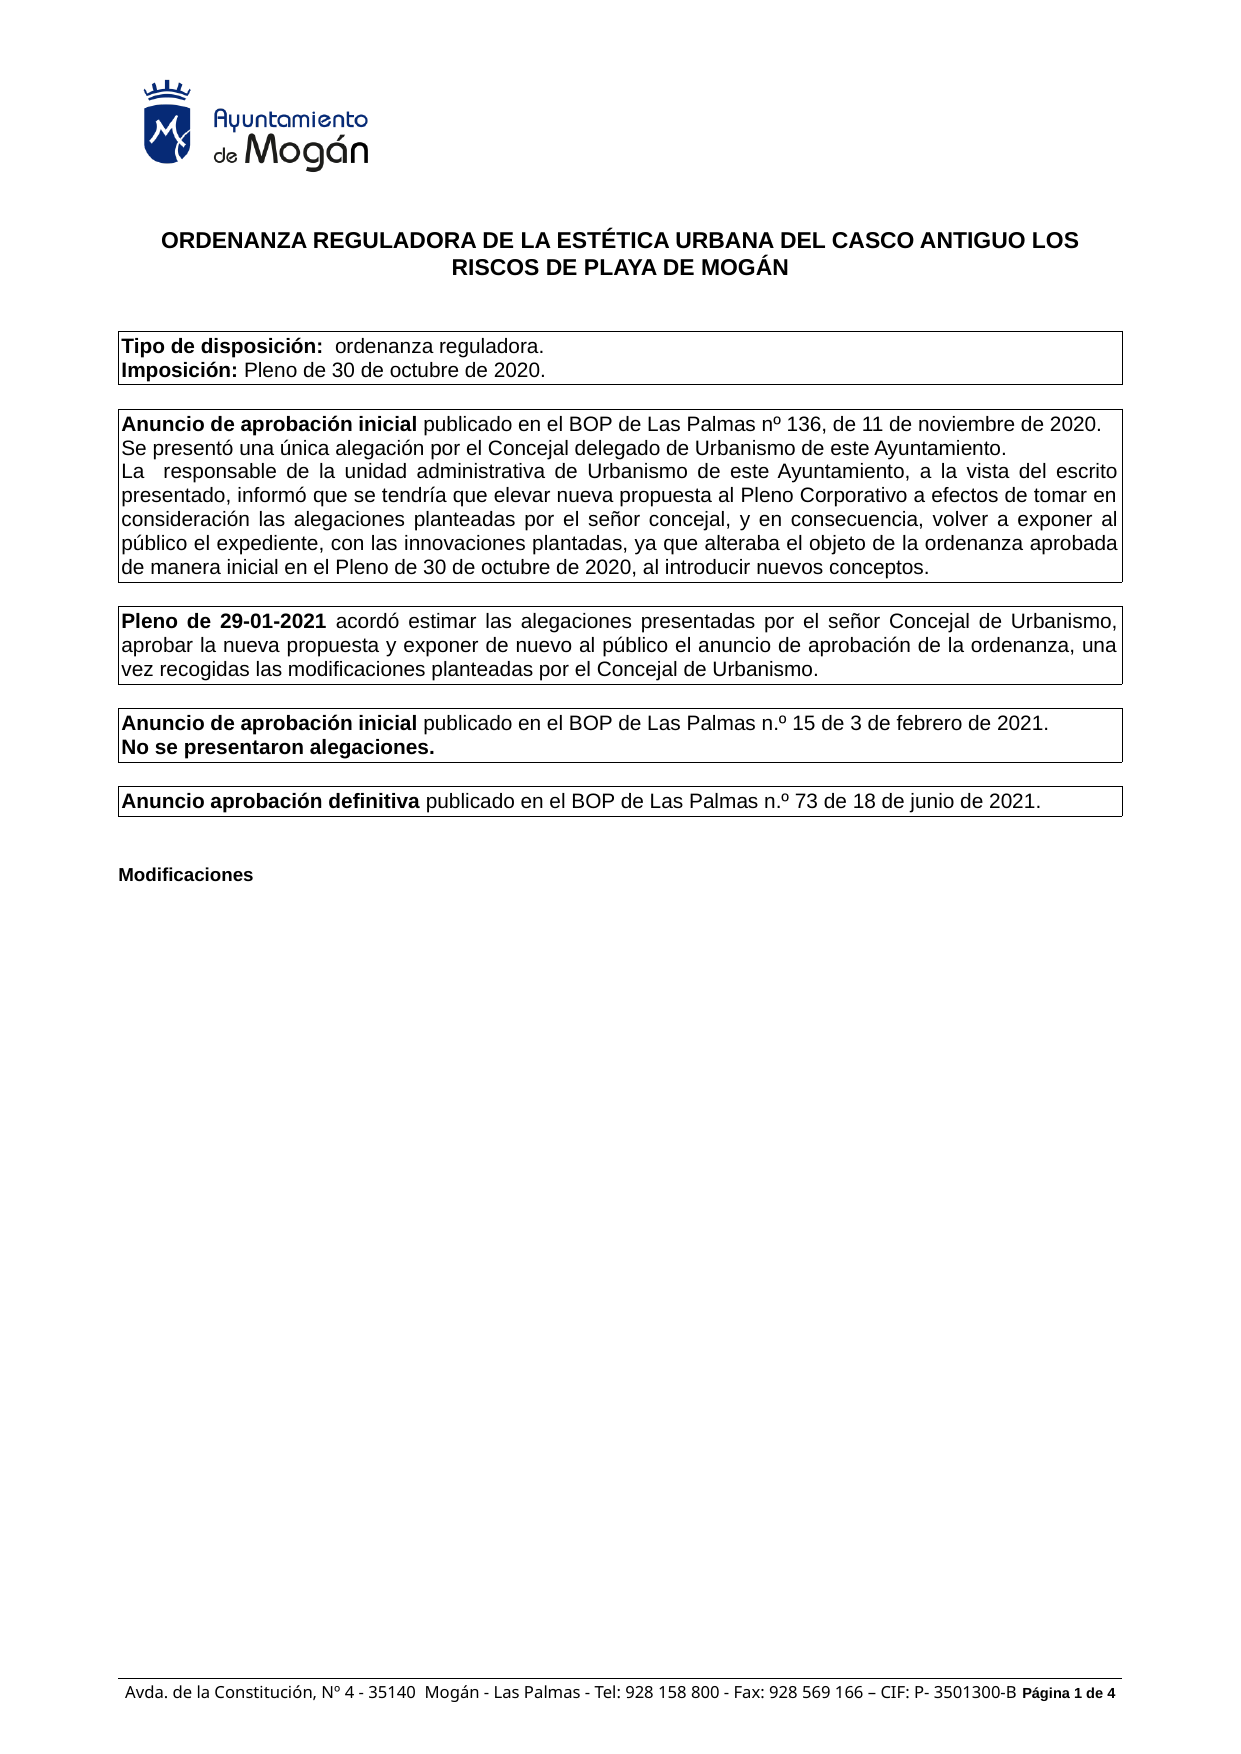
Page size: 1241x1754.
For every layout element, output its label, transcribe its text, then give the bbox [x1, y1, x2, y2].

text Anuncio de aprobación inicial publicado en el BOP de Las Palmas n.º 15 de 3 de febrero de 2021. [119, 709, 1122, 732]
picture [129, 58, 385, 190]
subtitle ORDENANZA REGULADORA DE LA ESTÉTICA URBANA DEL CASCO ANTIGUO LOS RISCOS DE PLAYA DE MOGÁN [118, 227, 1122, 280]
text No se presentaron alegaciones. [119, 732, 1122, 762]
text Se presentó una única alegación por el Concejal delegado de Urbanismo de este Ayuntamiento. [119, 432, 1122, 456]
text Anuncio aprobación definitiva publicado en el BOP de Las Palmas n.º 73 de 18 de junio de 2021. [119, 787, 1122, 816]
text Tipo de disposición: ordenanza reguladora. [119, 332, 1122, 354]
text La responsable de la unidad administrativa de Urbanismo de este Ayuntamiento, a la vista del escrito presentado, informó que se tendría que elevar nueva propuesta al Pleno Corporativo a efectos de tomar en consideración las alegaciones planteadas por el señor concejal, y en consecuencia, volver a exponer al público el expediente, con las innovaciones plantadas, ya que alteraba el objeto de la ordenanza aprobada de manera inicial en el Pleno de 30 de octubre de 2020, al introducir nuevos conceptos. [119, 456, 1122, 582]
text Anuncio de aprobación inicial publicado en el BOP de Las Palmas nº 136, de 11 de noviembre de 2020. [119, 410, 1122, 432]
text Pleno de 29-01-2021 acordó estimar las alegaciones presentadas por el señor Concejal de Urbanismo, aprobar la nueva propuesta y exponer de nuevo al público el anuncio de aprobación de la ordenanza, una vez recogidas las modificaciones planteadas por el Concejal de Urbanismo. [119, 607, 1122, 684]
text Modificaciones [118, 864, 1122, 885]
text Imposición: Pleno de 30 de octubre de 2020. [119, 354, 1122, 384]
